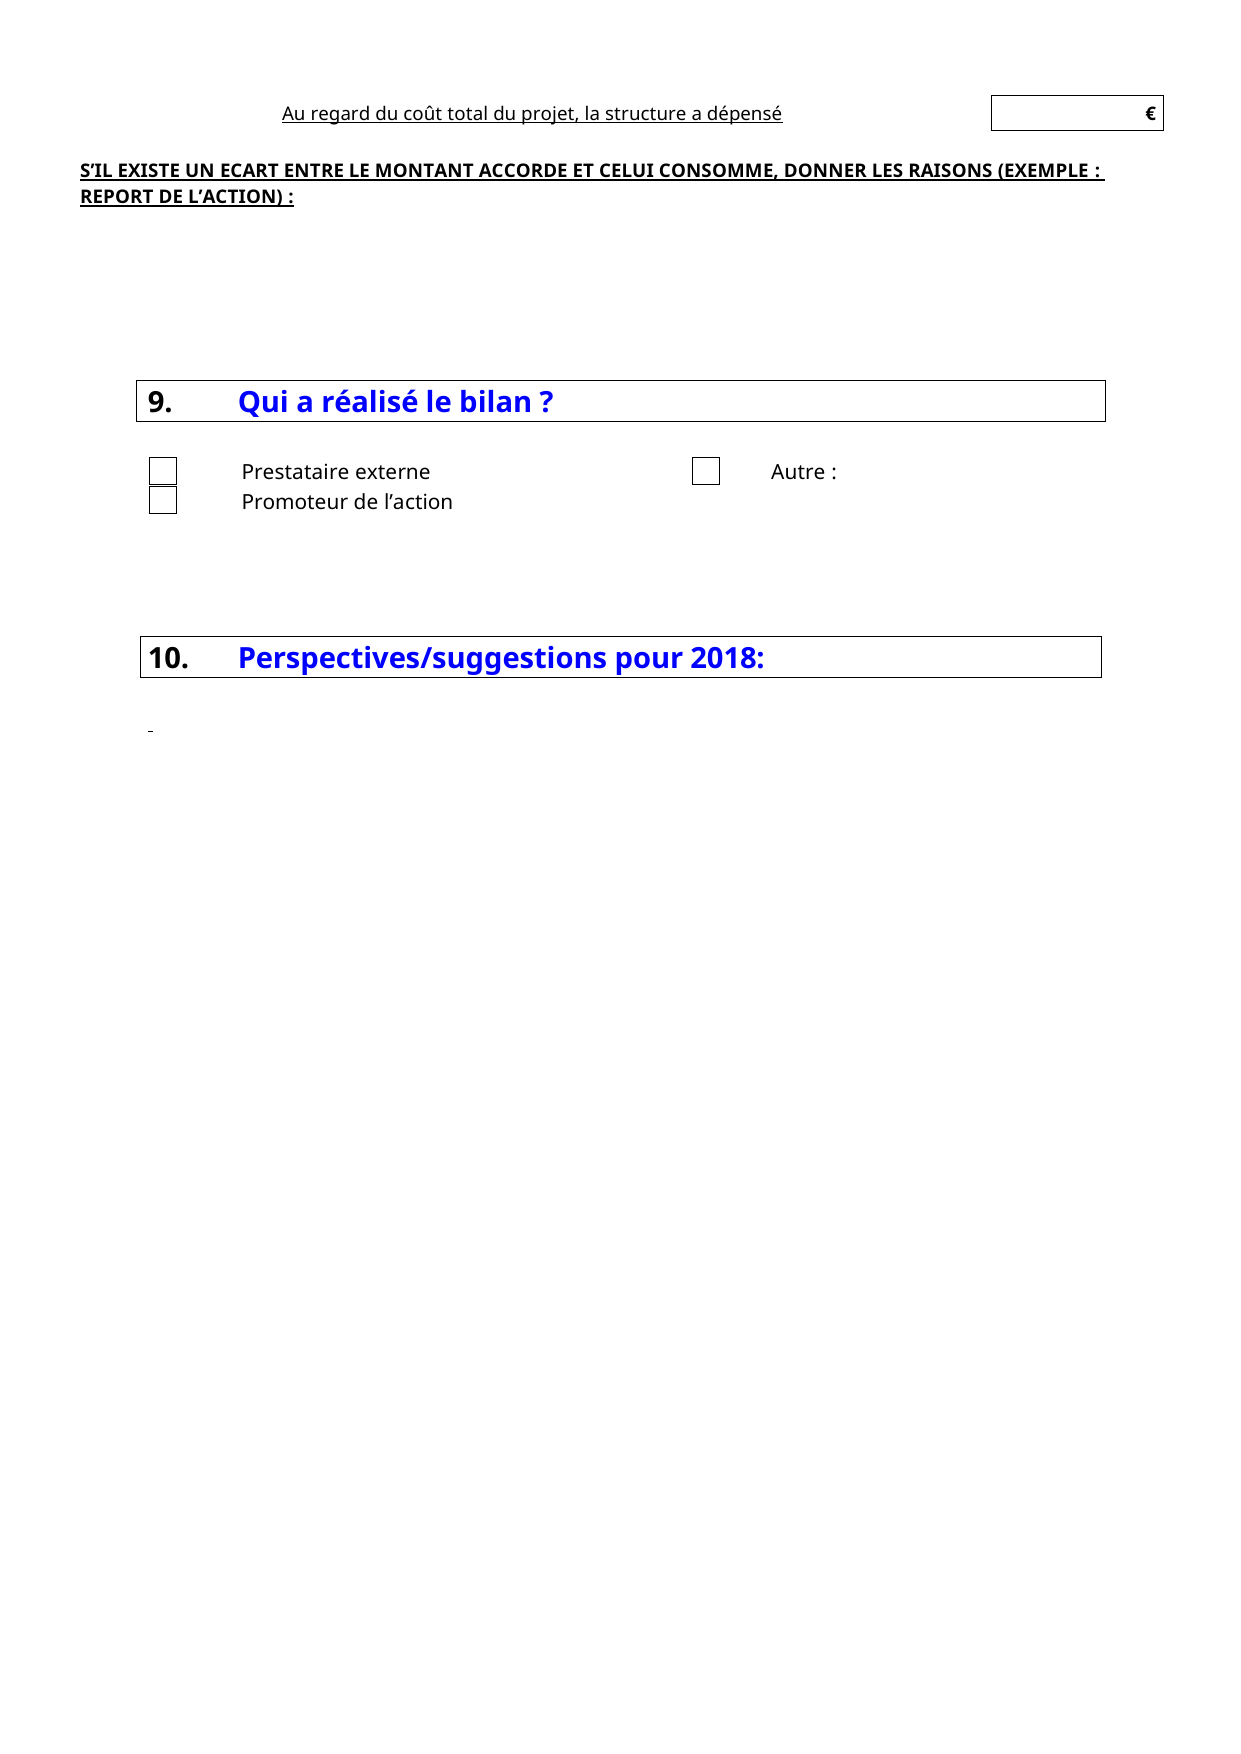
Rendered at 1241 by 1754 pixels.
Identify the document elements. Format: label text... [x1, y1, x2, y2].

text Prestataire externe Autre : [148, 456, 1092, 486]
table_header Au regard du coût total du projet, la structure a dépensé [73, 95, 991, 130]
subtitle 9. Qui a réalisé le bilan ? [137, 381, 1105, 421]
table_header € [992, 96, 1163, 130]
table_cell [73, 130, 991, 157]
subtitle 10. Perspectives/suggestions pour 2018: [141, 637, 1101, 677]
text Promoteur de l’action [148, 486, 1092, 515]
table_cell [991, 131, 1163, 157]
table_cell S’IL EXISTE UN ECART ENTRE LE MONTANT ACCORDE ET CELUI CONSOMME, DONNER LES RAISONS (EXEMPLE : REPORT DE L’ACTION) : [73, 157, 1163, 235]
